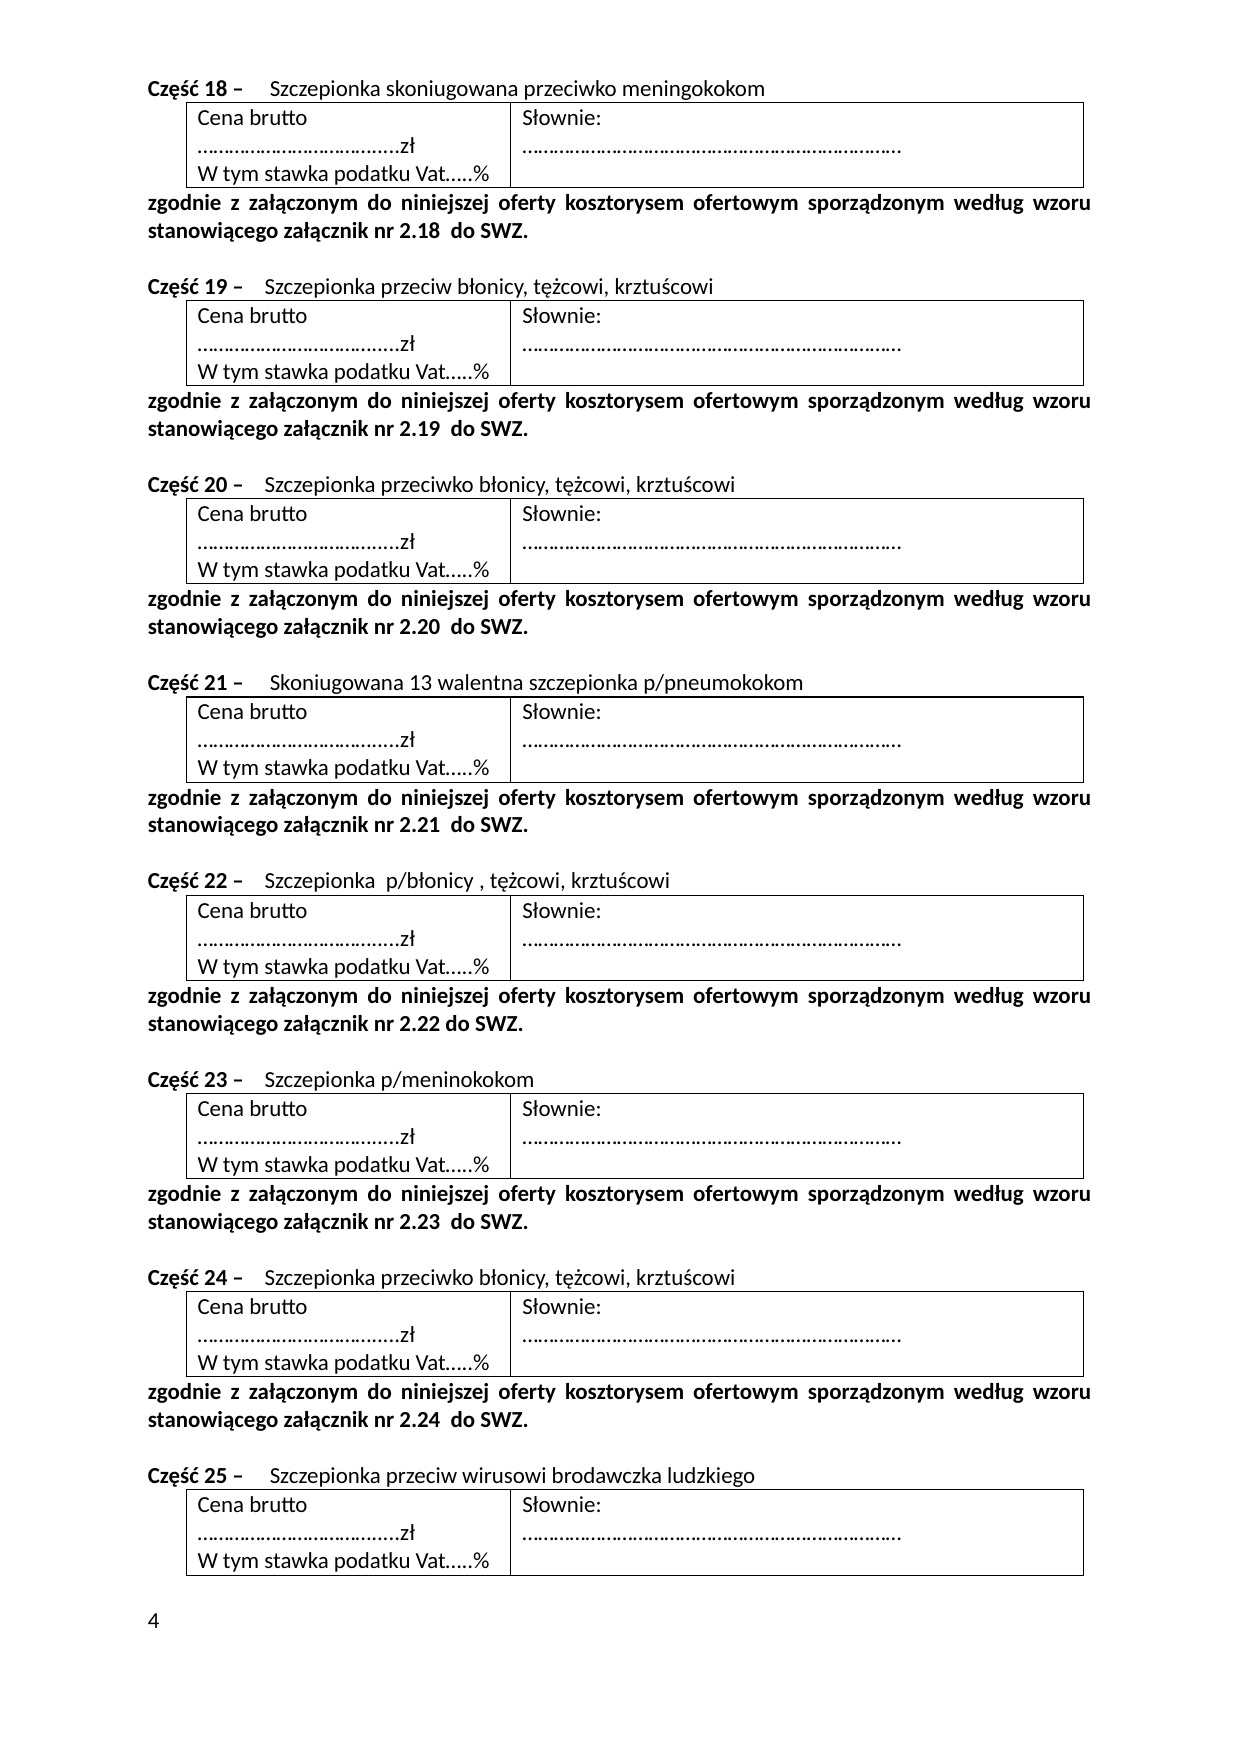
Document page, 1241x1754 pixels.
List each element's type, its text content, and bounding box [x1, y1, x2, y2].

table_header Cena brutto …………………………….....zł W tym stawka podatku Vat…..% [187, 896, 510, 980]
list Część 24 – Szczepionka przeciwko błonicy, tężcowi, krztuścowi [148, 1263, 1093, 1291]
text zgodnie z załączonym do niniejszej oferty kosztorysem ofertowym sporządzonym według wzoru stanowiącego załącznik nr 2.18 do SWZ. [148, 188, 1093, 244]
list Część 23 – Szczepionka p/meninokokom [148, 1065, 1093, 1093]
list Część 25 – Szczepionka przeciw wirusowi brodawczka ludzkiego [148, 1461, 1093, 1489]
text zgodnie z załączonym do niniejszej oferty kosztorysem ofertowym sporządzonym według wzoru stanowiącego załącznik nr 2.24 do SWZ. [148, 1377, 1093, 1433]
text zgodnie z załączonym do niniejszej oferty kosztorysem ofertowym sporządzonym według wzoru stanowiącego załącznik nr 2.19 do SWZ. [148, 386, 1093, 442]
text zgodnie z załączonym do niniejszej oferty kosztorysem ofertowym sporządzonym według wzoru stanowiącego załącznik nr 2.23 do SWZ. [148, 1179, 1093, 1235]
table_header Słownie: ……………………………………………………………… [511, 301, 1083, 385]
list Część 21 – Skoniugowana 13 walentna szczepionka p/pneumokokom [148, 668, 1093, 696]
table_header Słownie: ……………………………………………………………… [511, 698, 1083, 782]
list Część 20 – Szczepionka przeciwko błonicy, tężcowi, krztuścowi [148, 470, 1093, 498]
table_header Słownie: ……………………………………………………………… [511, 1292, 1083, 1376]
list Część 22 – Szczepionka p/błonicy , tężcowi, krztuścowi [148, 867, 1093, 895]
table_header Słownie: ……………………………………………………………… [511, 103, 1083, 187]
table_header Cena brutto …………………………….....zł W tym stawka podatku Vat…..% [187, 301, 510, 385]
table_header Cena brutto …………………………….....zł W tym stawka podatku Vat…..% [187, 1292, 510, 1376]
text zgodnie z załączonym do niniejszej oferty kosztorysem ofertowym sporządzonym według wzoru stanowiącego załącznik nr 2.20 do SWZ. [148, 584, 1093, 640]
list Część 19 – Szczepionka przeciw błonicy, tężcowi, krztuścowi [148, 272, 1093, 300]
text zgodnie z załączonym do niniejszej oferty kosztorysem ofertowym sporządzonym według wzoru stanowiącego załącznik nr 2.21 do SWZ. [148, 783, 1093, 839]
table_header Cena brutto …………………………….....zł W tym stawka podatku Vat…..% [187, 499, 510, 583]
text zgodnie z załączonym do niniejszej oferty kosztorysem ofertowym sporządzonym według wzoru stanowiącego załącznik nr 2.22 do SWZ. [148, 981, 1093, 1037]
table_header Słownie: ……………………………………………………………… [511, 1490, 1083, 1574]
table_header Cena brutto …………………………….....zł W tym stawka podatku Vat…..% [187, 698, 510, 782]
table_header Cena brutto …………………………….....zł W tym stawka podatku Vat…..% [187, 1094, 510, 1178]
table_header Cena brutto …………………………….....zł W tym stawka podatku Vat…..% [187, 1490, 510, 1574]
table_header Cena brutto …………………………….....zł W tym stawka podatku Vat…..% [187, 103, 510, 187]
table_header Słownie: ……………………………………………………………… [511, 1094, 1083, 1178]
table_header Słownie: ……………………………………………………………… [511, 499, 1083, 583]
table_header Słownie: ……………………………………………………………… [511, 896, 1083, 980]
list Część 18 – Szczepionka skoniugowana przeciwko meningokokom [148, 74, 1093, 102]
